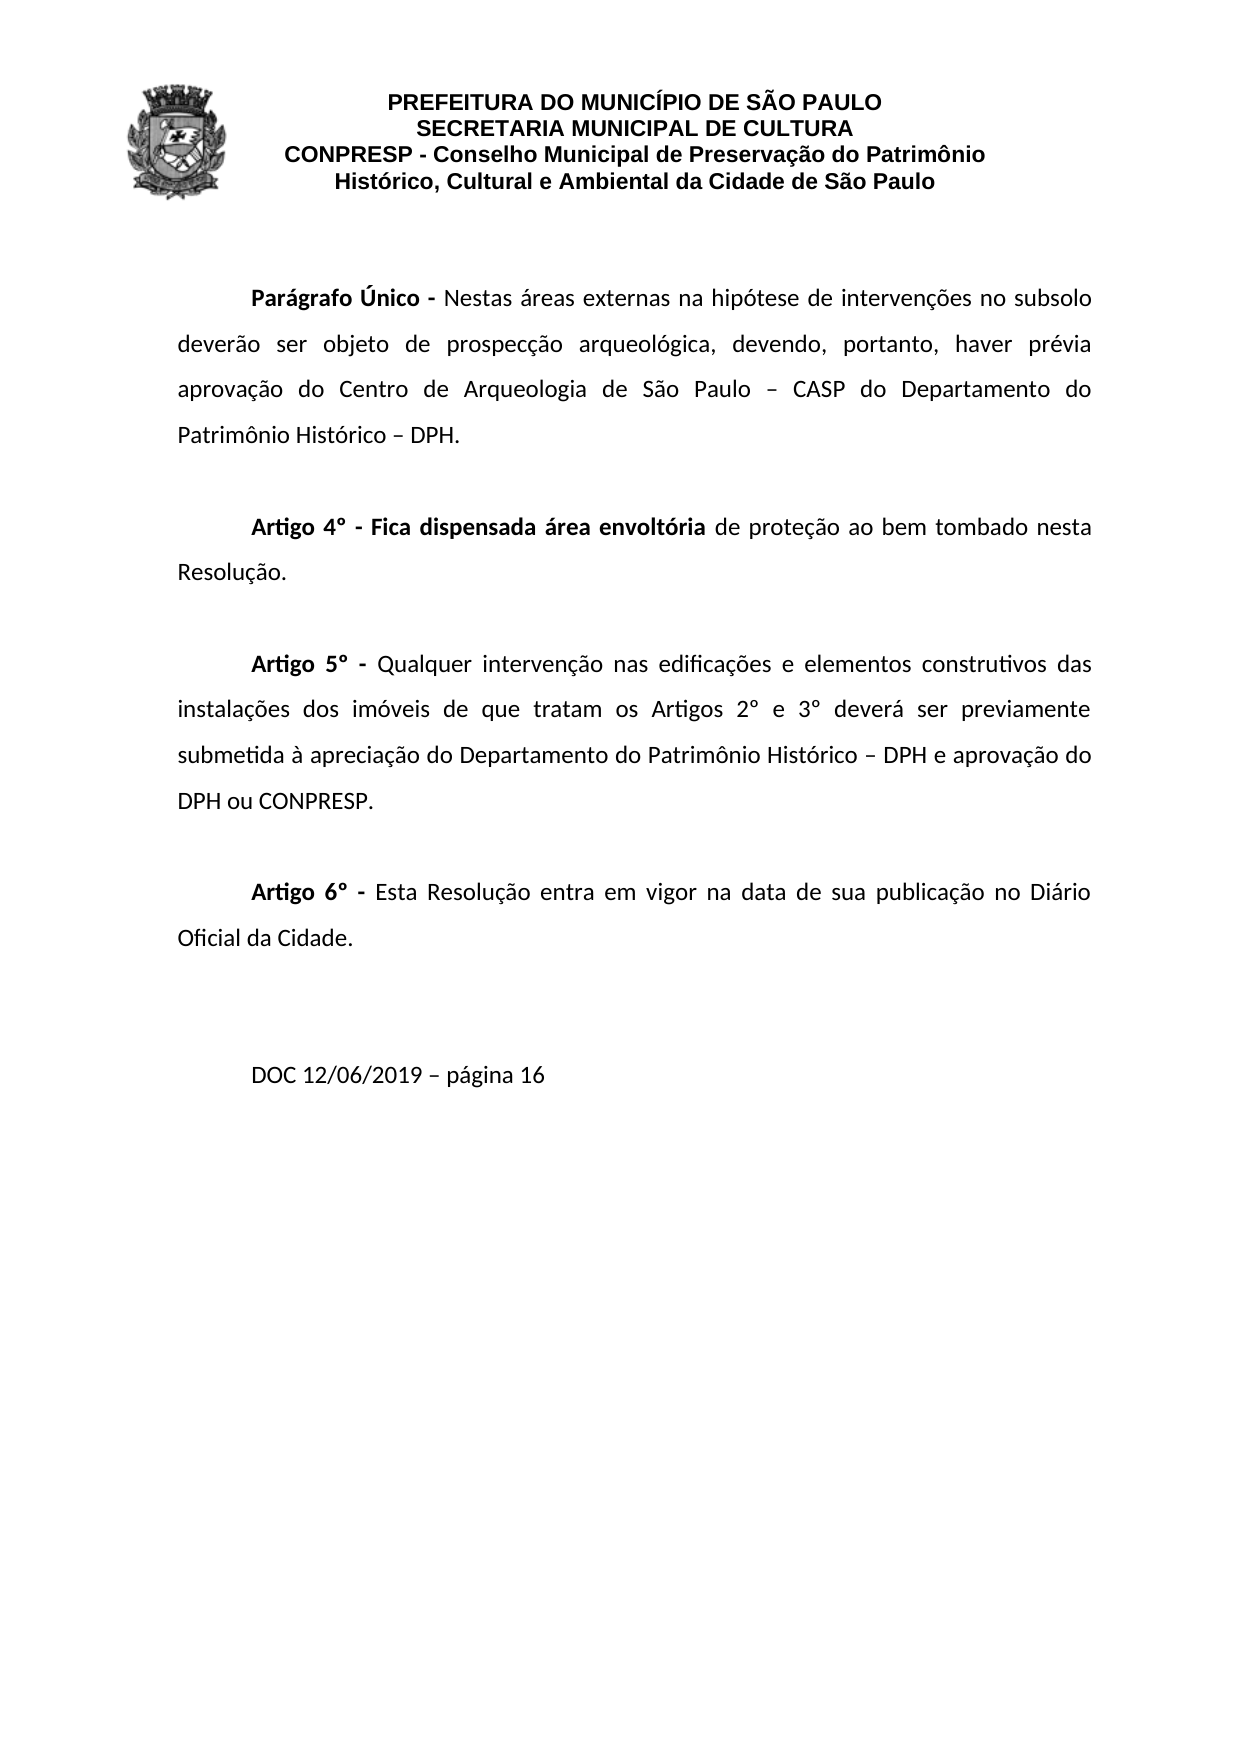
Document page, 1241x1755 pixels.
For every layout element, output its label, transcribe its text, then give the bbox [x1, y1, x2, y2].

text Artigo 4º - Fica dispensada área envoltória de proteção ao bem tombado nesta Resolução. [177, 511, 1093, 587]
text Parágrafo Único - Nestas áreas externas na hipótese de intervenções no subsolo deverão ser objeto de prospecção arqueológica, devendo, portanto, haver prévia aprovação do Centro de Arqueologia de São Paulo – CASP do Departamento do Patrimônio Histórico – DPH. [177, 282, 1093, 450]
text DOC 12/06/2019 – página 16 [177, 1059, 1093, 1090]
text Artigo 5º - Qualquer intervenção nas edificações e elementos construtivos das instalações dos imóveis de que tratam os Artigos 2º e 3º deverá ser previamente submetida à apreciação do Departamento do Patrimônio Histórico – DPH e aprovação do DPH ou CONPRESP. [177, 648, 1093, 816]
text Artigo 6º - Esta Resolução entra em vigor na data de sua publicação no Diário Oficial da Cidade. [177, 876, 1093, 953]
